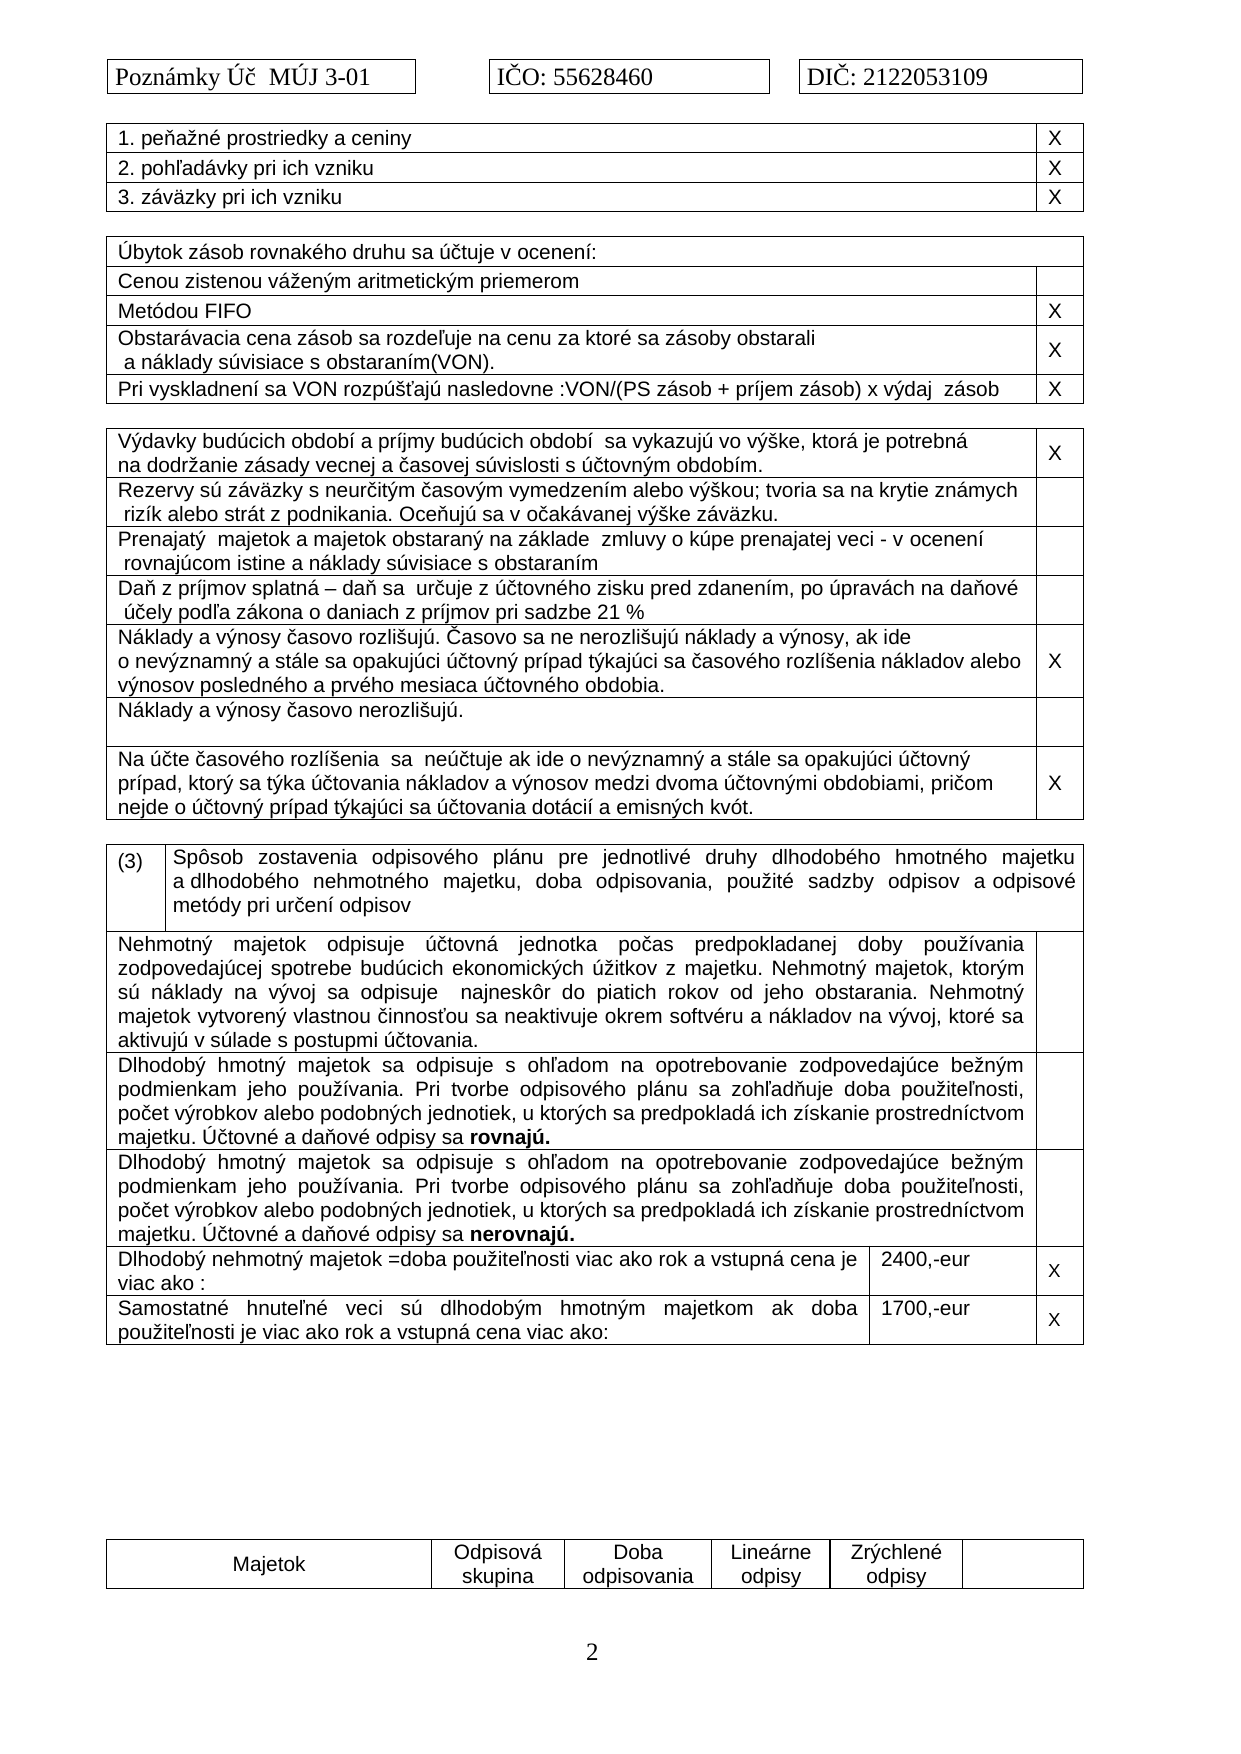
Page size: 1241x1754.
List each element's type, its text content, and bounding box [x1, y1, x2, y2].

table_cell Metódou FIFO [107, 296, 1036, 325]
table_header Zrýchlené odpisy [831, 1540, 962, 1588]
table_cell [1037, 527, 1083, 575]
table_cell [1037, 698, 1083, 746]
table_header Odpisová skupina [432, 1540, 564, 1588]
table_header Lineárne odpisy [712, 1540, 829, 1588]
table_cell 2. pohľadávky pri ich vzniku [107, 153, 1036, 182]
table_cell 1700,-eur [870, 1296, 1036, 1343]
table_cell Prenajatý majetok a majetok obstaraný na základe zmluvy o kúpe prenajatej veci - v ocenení rovnajúcom istine a náklady súvisiace s obstaraním [107, 527, 1036, 575]
table_header Majetok [107, 1540, 431, 1588]
table_cell Na účte časového rozlíšenia sa neúčtuje ak ide o nevýznamný a stále sa opakujúci účtovný prípad, ktorý sa týka účtovania nákladov a výnosov medzi dvoma účtovnými obdobiami, pričom nejde o účtovný prípad týkajúci sa účtovania dotácií a emisných kvót. [107, 747, 1036, 819]
table_cell Nehmotný majetok odpisuje účtovná jednotka počas predpokladanej doby používania zodpovedajúcej spotrebe budúcich ekonomických úžitkov z majetku. Nehmotný majetok, ktorým sú náklady na vývoj sa odpisuje najneskôr do piatich rokov od jeho obstarania. Nehmotný majetok vytvorený vlastnou činnosťou sa neaktivuje okrem softvéru a nákladov na vývoj, ktoré sa aktivujú v súlade s postupmi účtovania. [107, 932, 1036, 1052]
table_cell Náklady a výnosy časovo rozlišujú. Časovo sa ne nerozlišujú náklady a výnosy, ak ide o nevýznamný a stále sa opakujúci účtovný prípad týkajúci sa časového rozlíšenia nákladov alebo výnosov posledného a prvého mesiaca účtovného obdobia. [107, 625, 1036, 697]
table_cell X [1037, 625, 1083, 697]
table_header Doba odpisovania [565, 1540, 711, 1588]
table_header X [1037, 429, 1083, 477]
table_cell X [1037, 747, 1083, 819]
table_cell Pri vyskladnení sa VON rozpúšťajú nasledovne :VON/(PS zásob + príjem zásob) x výdaj zásob [107, 375, 1036, 403]
table_cell Dlhodobý hmotný majetok sa odpisuje s ohľadom na opotrebovanie zodpovedajúce bežným podmienkam jeho používania. Pri tvorbe odpisového plánu sa zohľadňuje doba použiteľnosti, počet výrobkov alebo podobných jednotiek, u ktorých sa predpokladá ich získanie prostredníctvom majetku. Účtovné a daňové odpisy sa nerovnajú. [107, 1150, 1036, 1246]
table_cell Obstarávacia cena zásob sa rozdeľuje na cenu za ktoré sa zásoby obstarali a náklady súvisiace s obstaraním(VON). [107, 326, 1036, 374]
table_cell 2400,-eur [870, 1247, 1036, 1294]
table_cell [1037, 1053, 1083, 1149]
table_cell Daň z príjmov splatná – daň sa určuje z účtovného zisku pred zdanením, po úpravách na daňové účely podľa zákona o daniach z príjmov pri sadzbe 21 % [107, 576, 1036, 624]
table_header [107, 845, 165, 931]
table_cell [1037, 576, 1083, 624]
table_cell Náklady a výnosy časovo nerozlišujú. [107, 698, 1036, 746]
table_cell X [1037, 183, 1083, 211]
table_cell 1. peňažné prostriedky a ceniny [107, 124, 1036, 152]
table_cell [1037, 932, 1083, 1052]
table_cell [1037, 267, 1083, 295]
table_cell Cenou zistenou váženým aritmetickým priemerom [107, 267, 1036, 295]
table_cell X [1037, 153, 1083, 182]
table_cell 3. záväzky pri ich vzniku [107, 183, 1036, 211]
table_cell X [1037, 326, 1083, 374]
table_header [963, 1540, 1083, 1588]
table_header Výdavky budúcich období a príjmy budúcich období sa vykazujú vo výške, ktorá je potrebná na dodržanie zásady vecnej a časovej súvislosti s účtovným obdobím. [107, 429, 1036, 477]
table_header Úbytok zásob rovnakého druhu sa účtuje v ocenení: [107, 237, 1083, 266]
table_cell Dlhodobý hmotný majetok sa odpisuje s ohľadom na opotrebovanie zodpovedajúce bežným podmienkam jeho používania. Pri tvorbe odpisového plánu sa zohľadňuje doba použiteľnosti, počet výrobkov alebo podobných jednotiek, u ktorých sa predpokladá ich získanie prostredníctvom majetku. Účtovné a daňové odpisy sa rovnajú. [107, 1053, 1036, 1149]
table_cell Samostatné hnuteľné veci sú dlhodobým hmotným majetkom ak doba použiteľnosti je viac ako rok a vstupná cena viac ako: [107, 1296, 869, 1343]
table_cell [1037, 478, 1083, 526]
table_cell X [1037, 124, 1083, 152]
table_cell X [1037, 1247, 1083, 1294]
table_cell Rezervy sú záväzky s neurčitým časovým vymedzením alebo výškou; tvoria sa na krytie známych rizík alebo strát z podnikania. Oceňujú sa v očakávanej výške záväzku. [107, 478, 1036, 526]
table_cell X [1037, 296, 1083, 325]
table_header Spôsob zostavenia odpisového plánu pre jednotlivé druhy dlhodobého hmotného majetku a dlhodobého nehmotného majetku, doba odpisovania, použité sadzby odpisov a odpisové metódy pri určení odpisov [166, 845, 1083, 931]
table_cell X [1037, 375, 1083, 403]
table_cell Dlhodobý nehmotný majetok =doba použiteľnosti viac ako rok a vstupná cena je viac ako : [107, 1247, 869, 1294]
table_cell [1037, 1150, 1083, 1246]
table_cell X [1037, 1296, 1083, 1343]
